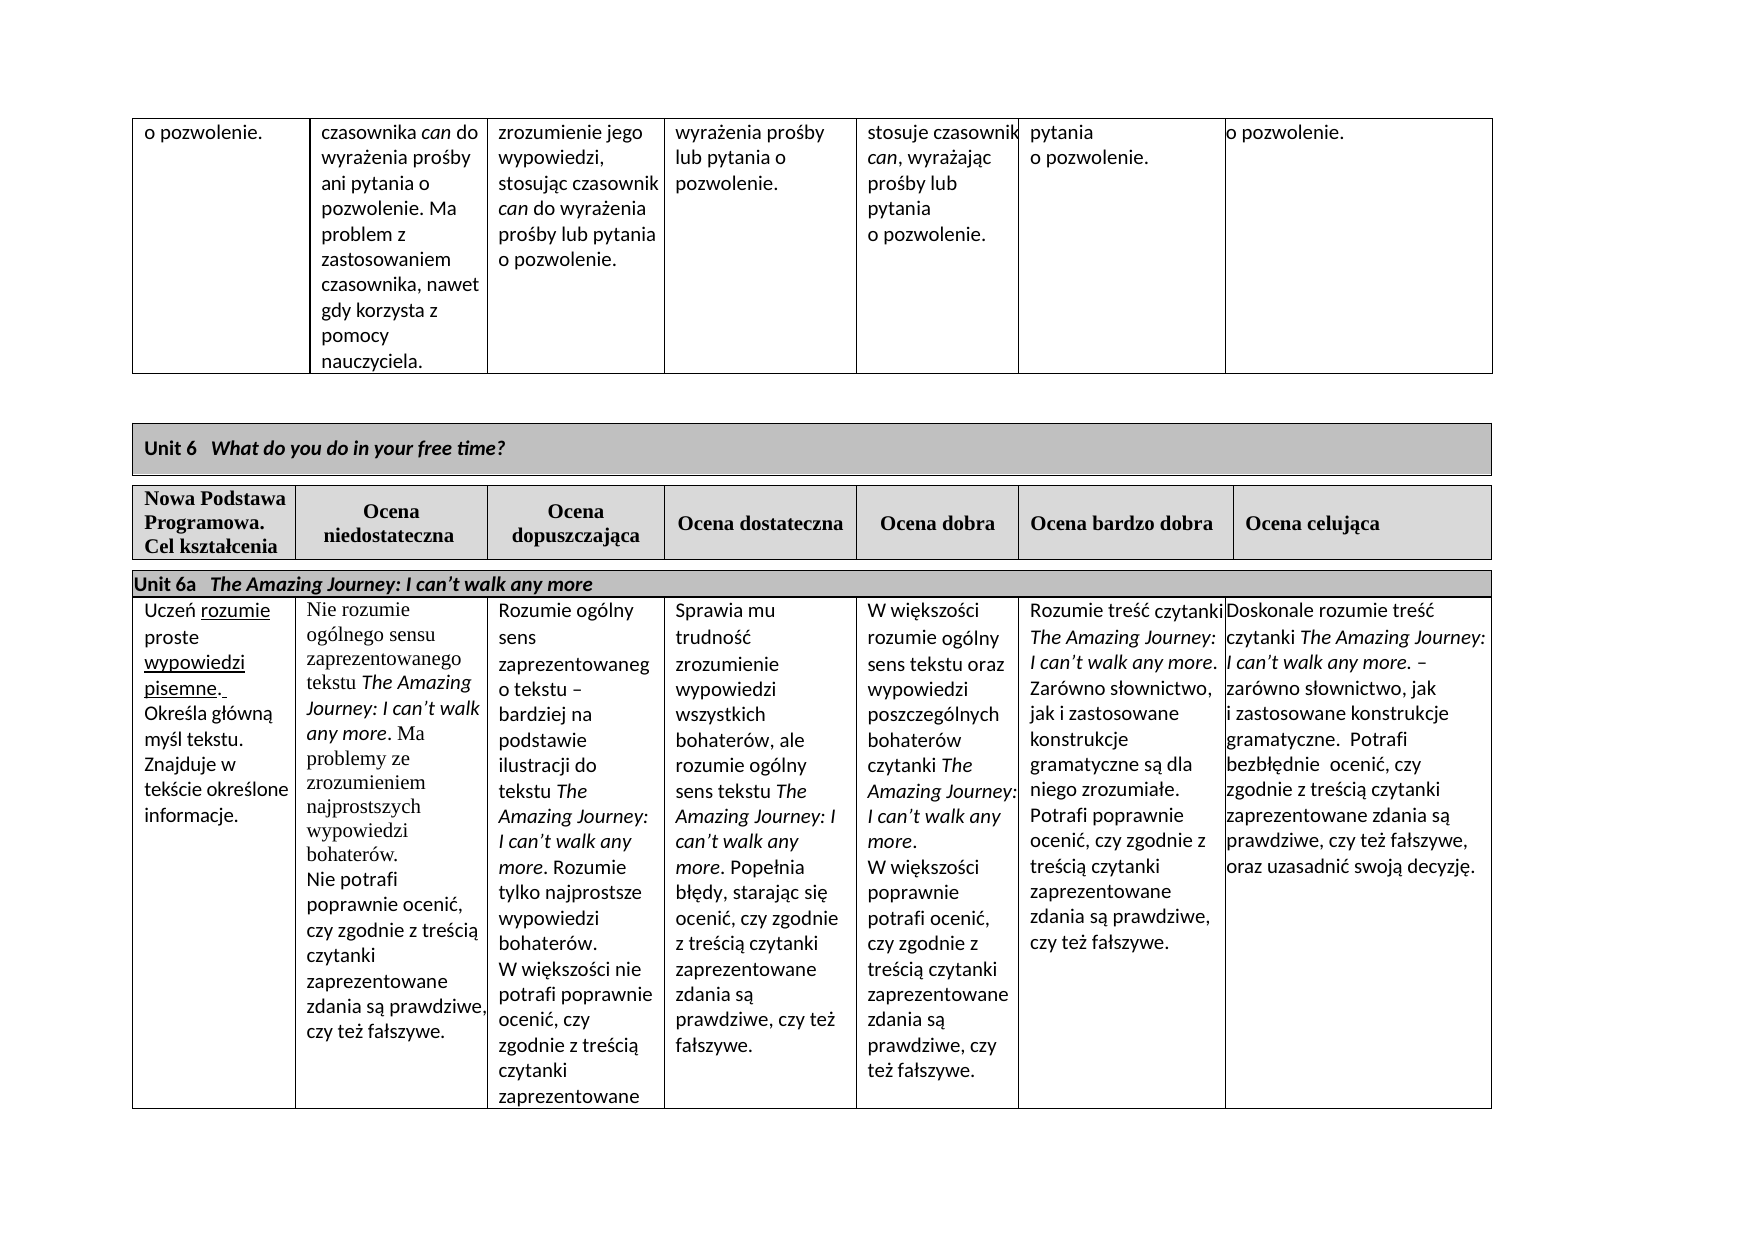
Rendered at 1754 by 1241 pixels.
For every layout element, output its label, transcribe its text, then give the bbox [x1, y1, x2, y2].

table_cell o pozwolenie. [1226, 119, 1492, 373]
table_cell pytania o pozwolenie. [1019, 119, 1225, 373]
table_cell stosuje czasownik can, wyrażając prośby lub pytania o pozwolenie. [857, 119, 1018, 373]
table_cell czasownika can do wyrażenia prośby ani pytania o pozwolenie. Ma problem z zastosowaniem czasownika, nawet gdy korzysta z pomocy nauczyciela. [311, 119, 487, 373]
table_cell Doskonale rozumie treść czytanki The Amazing Journey: I can’t walk any more. – zarówno słownictwo, jak i zastosowane konstrukcje gramatyczne. Potrafi bezbłędnie ocenić, czy zgodnie z treścią czytanki zaprezentowane zdania są prawdziwe, czy też fałszywe, oraz uzasadnić swoją decyzję. [1226, 598, 1491, 1108]
table_cell W większości rozumie ogólny sens tekstu oraz wypowiedzi poszczególnych bohaterów czytanki The Amazing Journey: I can’t walk any more. W większości poprawnie potrafi ocenić, czy zgodnie z treścią czytanki zaprezentowane zdania są prawdziwe, czy też fałszywe. [857, 598, 1018, 1108]
table_header Ocena dobra [857, 486, 1018, 559]
table_header Nowa Podstawa Programowa. Cel kształcenia [133, 486, 295, 559]
table_cell zrozumienie jego wypowiedzi, stosując czasownik can do wyrażenia prośby lub pytania o pozwolenie. [488, 119, 664, 373]
table_cell wyrażenia prośby lub pytania o pozwolenie. [665, 119, 856, 373]
table_cell Rozumie treść czytanki The Amazing Journey: I can’t walk any more. Zarówno słownictwo, jak i zastosowane konstrukcje gramatyczne są dla niego zrozumiałe. Potrafi poprawnie ocenić, czy zgodnie z treścią czytanki zaprezentowane zdania są prawdziwe, czy też fałszywe. [1019, 598, 1225, 1108]
table_header Ocena niedostateczna [296, 486, 487, 559]
table_header Unit 6 What do you do in your free time? [133, 424, 1491, 474]
table_header Ocena dopuszczająca [488, 486, 664, 559]
table_header Ocena celująca [1234, 486, 1491, 559]
table_header Ocena bardzo dobra [1019, 486, 1233, 559]
table_header Ocena dostateczna [665, 486, 856, 559]
table_header Unit 6a The Amazing Journey: I can’t walk any more [133, 571, 1491, 596]
table_cell Sprawia mu trudność zrozumienie wypowiedzi wszystkich bohaterów, ale rozumie ogólny sens tekstu The Amazing Journey: I can’t walk any more. Popełnia błędy, starając się ocenić, czy zgodnie z treścią czytanki zaprezentowane zdania są prawdziwe, czy też fałszywe. [665, 598, 856, 1108]
table_cell Rozumie ogólny sens zaprezentowanego tekstu – bardziej na podstawie ilustracji do tekstu The Amazing Journey: I can’t walk any more. Rozumie tylko najprostsze wypowiedzi bohaterów. W większości nie potrafi poprawnie ocenić, czy zgodnie z treścią czytanki zaprezentowane [488, 598, 664, 1108]
table_cell Uczeń rozumie proste wypowiedzi pisemne. Określa główną myśl tekstu. Znajduje w tekście określone informacje. [133, 598, 295, 1108]
table_cell o pozwolenie. [133, 119, 309, 373]
table_cell Nie rozumie ogólnego sensu zaprezentowanego tekstu The Amazing Journey: I can’t walk any more. Ma problemy ze zrozumieniem najprostszych wypowiedzi bohaterów. Nie potrafi poprawnie ocenić, czy zgodnie z treścią czytanki zaprezentowane zdania są prawdziwe, czy też fałszywe. [296, 598, 487, 1108]
